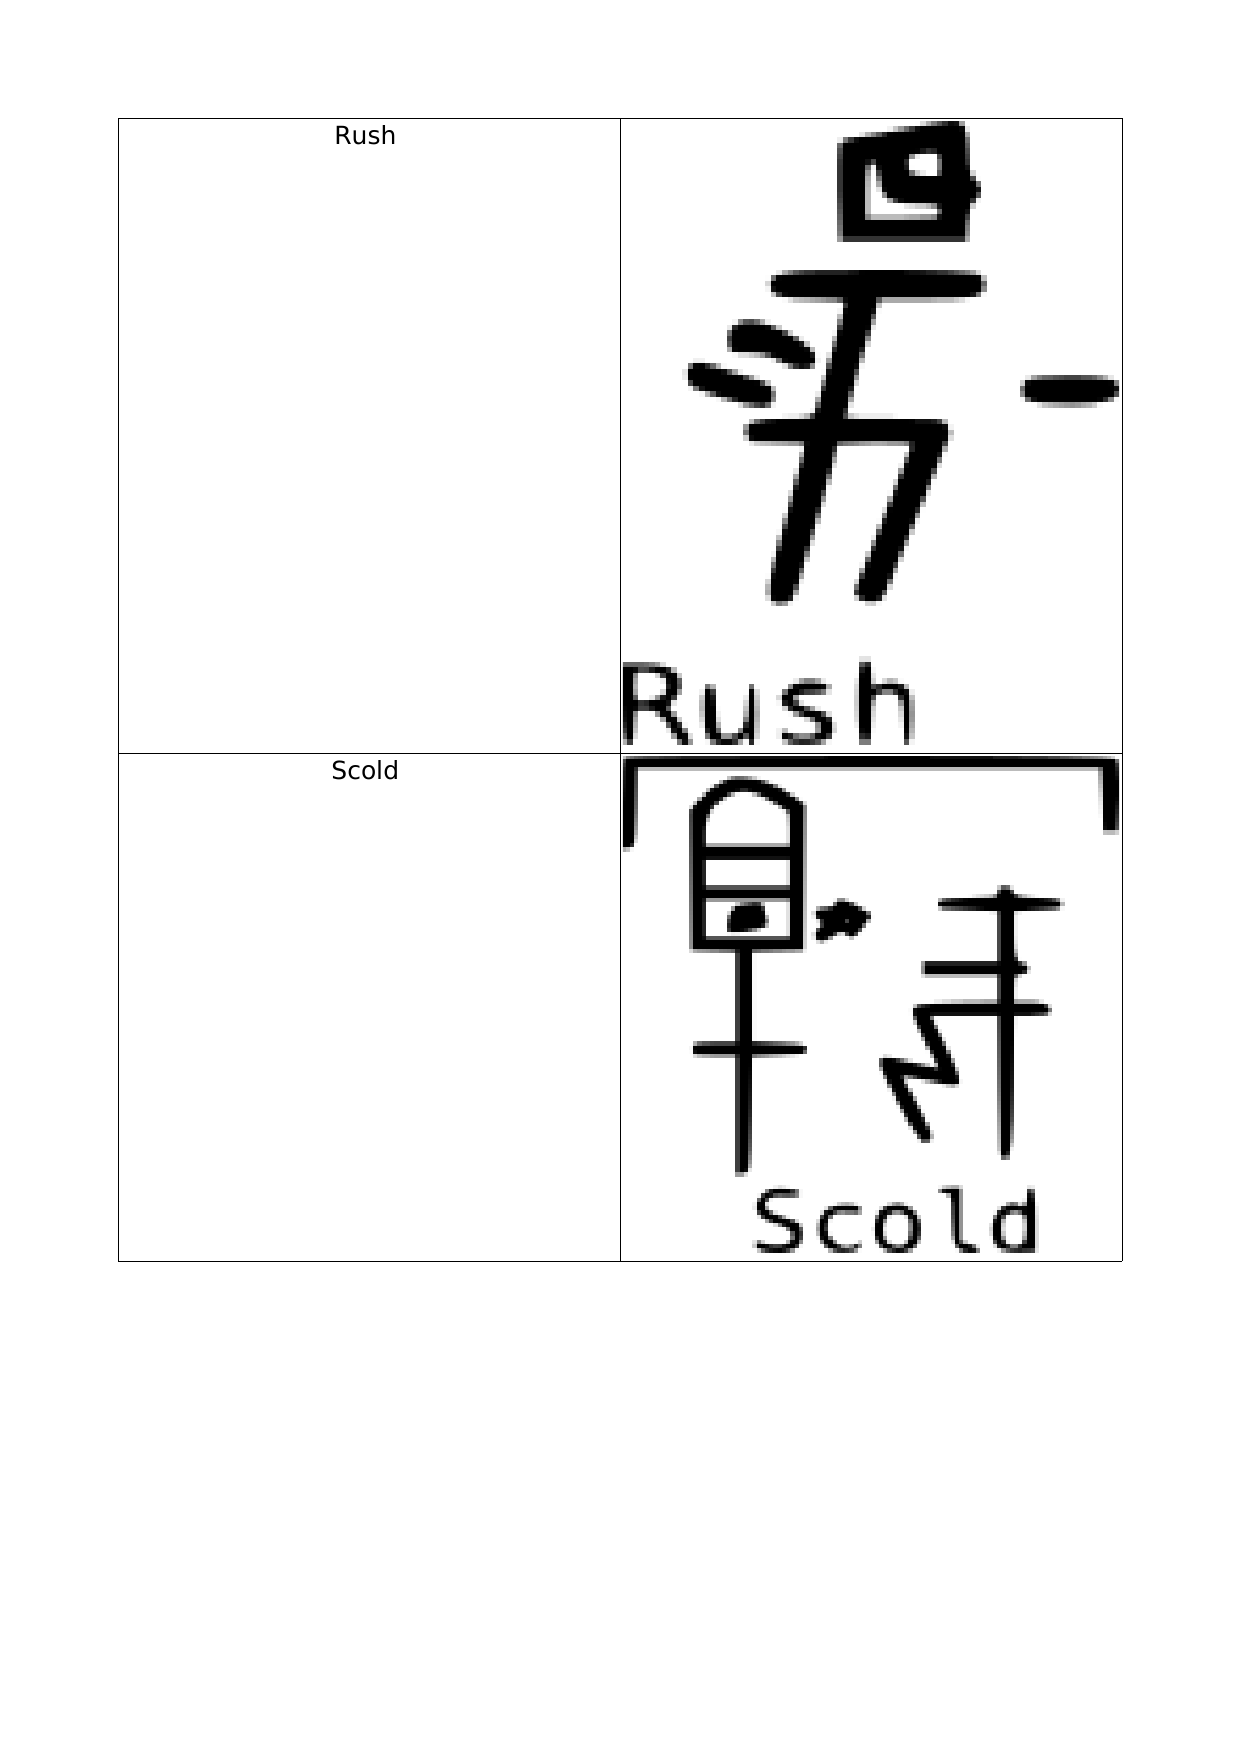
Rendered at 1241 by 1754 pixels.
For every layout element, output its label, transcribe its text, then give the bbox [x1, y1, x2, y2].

picture [622, 121, 1120, 745]
picture [622, 756, 1120, 1253]
table_cell [621, 754, 1122, 1261]
table_cell Rush [119, 119, 620, 753]
table_cell [621, 119, 1122, 753]
table_cell Scold [119, 754, 620, 1261]
